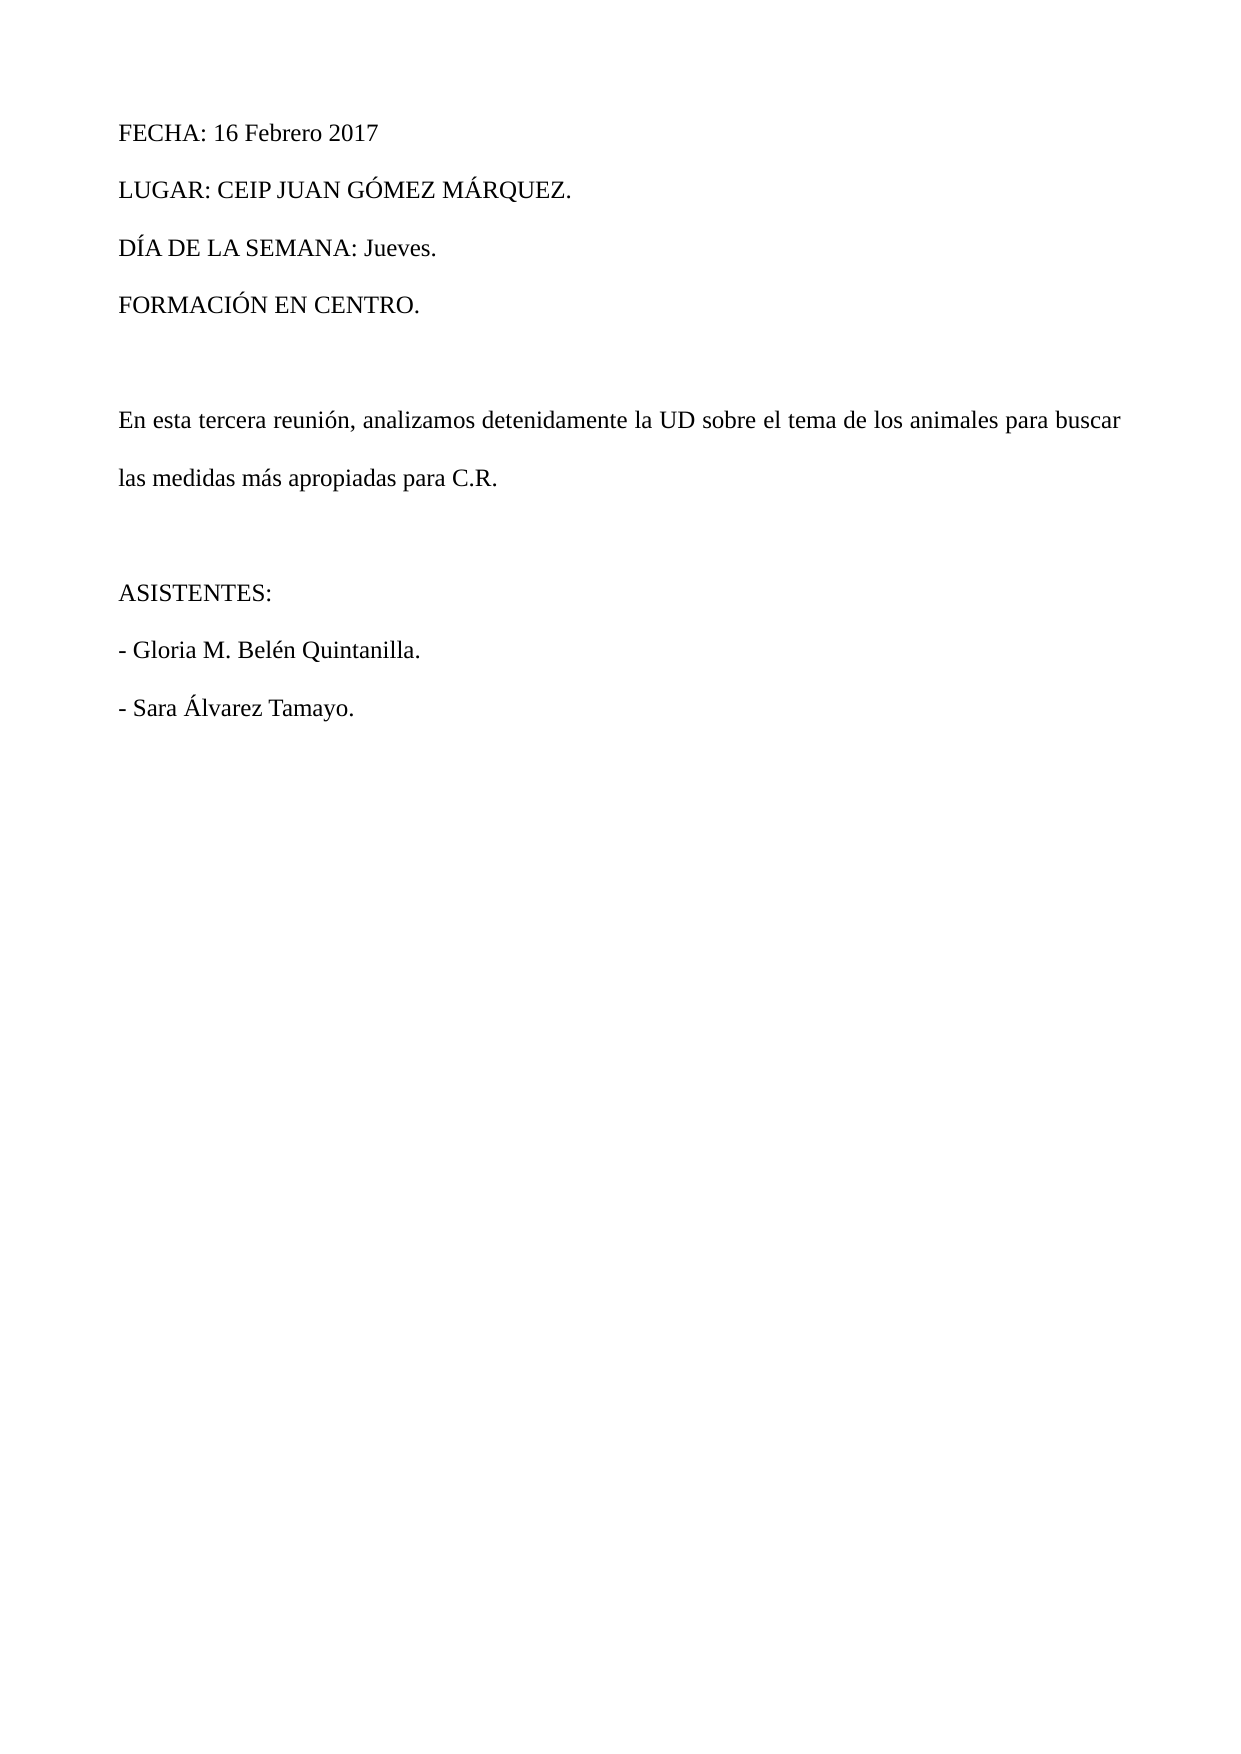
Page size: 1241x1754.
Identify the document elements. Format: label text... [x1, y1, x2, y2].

text DÍA DE LA SEMANA: Jueves. [118, 233, 1122, 262]
text - Sara Álvarez Tamayo. [118, 693, 1122, 722]
text FORMACIÓN EN CENTRO. [118, 291, 1122, 319]
text En esta tercera reunión, analizamos detenidamente la UD sobre el tema de los animales para buscar las medidas más apropiadas para C.R. [118, 406, 1122, 492]
text ASISTENTES: [118, 578, 1122, 607]
text LUGAR: CEIP JUAN GÓMEZ MÁRQUEZ. [118, 176, 1122, 204]
text - Gloria M. Belén Quintanilla. [118, 636, 1122, 664]
text FECHA: 16 Febrero 2017 [118, 118, 1122, 147]
